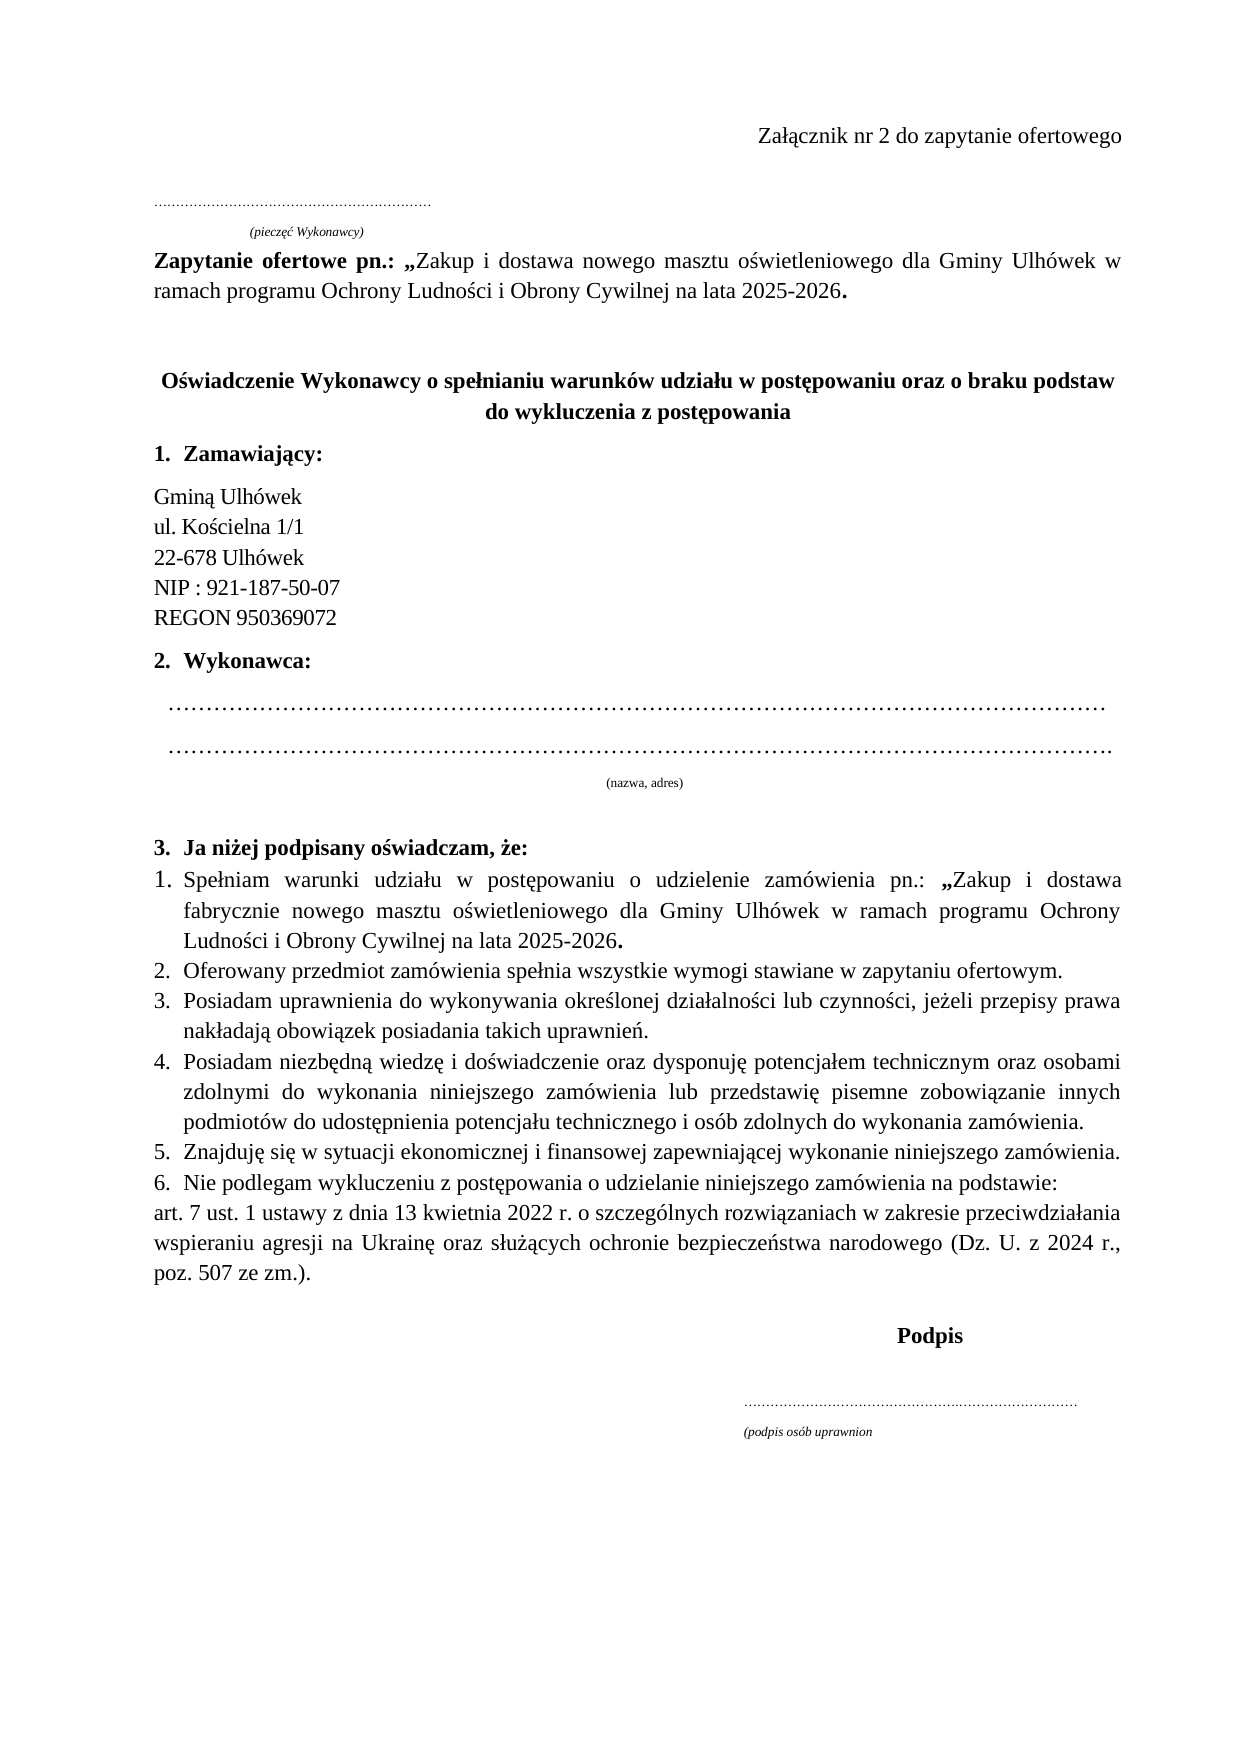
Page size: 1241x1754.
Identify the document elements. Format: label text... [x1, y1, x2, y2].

text (nazwa, adres) [167, 775, 1122, 801]
list Spełniam warunki udziału w postępowaniu o udzielenie zamówienia pn.: „Zakup i dostawa fabrycznie nowego masztu oświetleniowego dla Gminy Ulhówek w ramach programu Ochrony Ludności i Obrony Cywilnej na lata 2025-2026. [153, 864, 1122, 953]
text Podpis [820, 1322, 1122, 1348]
text (pieczęć Wykonawcy) [153, 213, 1122, 239]
text Gminą Ulhówek [153, 483, 1122, 509]
text art. 7 ust. 1 ustawy z dnia 13 kwietnia 2022 r. o szczególnych rozwiązaniach w zakresie przeciwdziałania wspieraniu agresji na Ukrainę oraz służących ochronie bezpieczeństwa narodowego (Dz. U. z 2024 r., poz. 507 ze zm.). [153, 1199, 1122, 1286]
text …………………………………………………………………………………………………………… [167, 689, 1122, 716]
list Wykonawca: [153, 647, 1122, 673]
list Posiadam uprawnienia do wykonywania określonej działalności lub czynności, jeżeli przepisy prawa nakładają obowiązek posiadania takich uprawnień. [153, 987, 1122, 1044]
list Znajduję się w sytuacji ekonomicznej i finansowej zapewniającej wykonanie niniejszego zamówienia. [153, 1138, 1122, 1165]
text ………………………………………….……………………… [670, 1382, 1122, 1409]
text NIP : 921-187-50-07 [153, 574, 1122, 600]
text Załącznik nr 2 do zapytanie ofertowego [153, 122, 1122, 148]
list Posiadam niezbędną wiedzę i doświadczenie oraz dysponuję potencjałem technicznym oraz osobami zdolnymi do wykonania niniejszego zamówienia lub przedstawię pisemne zobowiązanie innych podmiotów do udostępnienia potencjału technicznego i osób zdolnych do wykonania zamówienia. [153, 1048, 1122, 1134]
text (podpis osób uprawnion [670, 1413, 1122, 1439]
text Oświadczenie Wykonawcy o spełnianiu warunków udziału w postępowaniu oraz o braku podstaw do wykluczenia z postępowania [153, 368, 1122, 424]
text ul. Kościelna 1/1 [153, 513, 1122, 540]
list Oferowany przedmiot zamówienia spełnia wszystkie wymogi stawiane w zapytaniu ofertowym. [153, 957, 1122, 983]
list Ja niżej podpisany oświadczam, że: [153, 834, 1122, 860]
text ……………………………………………………………………………………………………………. [167, 732, 1122, 758]
text 22-678 Ulhówek [153, 544, 1122, 570]
text ……………………………………………………… [153, 182, 1122, 209]
list Zamawiający: [153, 441, 1122, 467]
text Zapytanie ofertowe pn.: „Zakup i dostawa nowego masztu oświetleniowego dla Gminy Ulhówek w ramach programu Ochrony Ludności i Obrony Cywilnej na lata 2025-2026. [153, 247, 1122, 303]
text REGON 950369072 [153, 604, 1122, 630]
list Nie podlegam wykluczeniu z postępowania o udzielanie niniejszego zamówienia na podstawie: [153, 1169, 1122, 1195]
